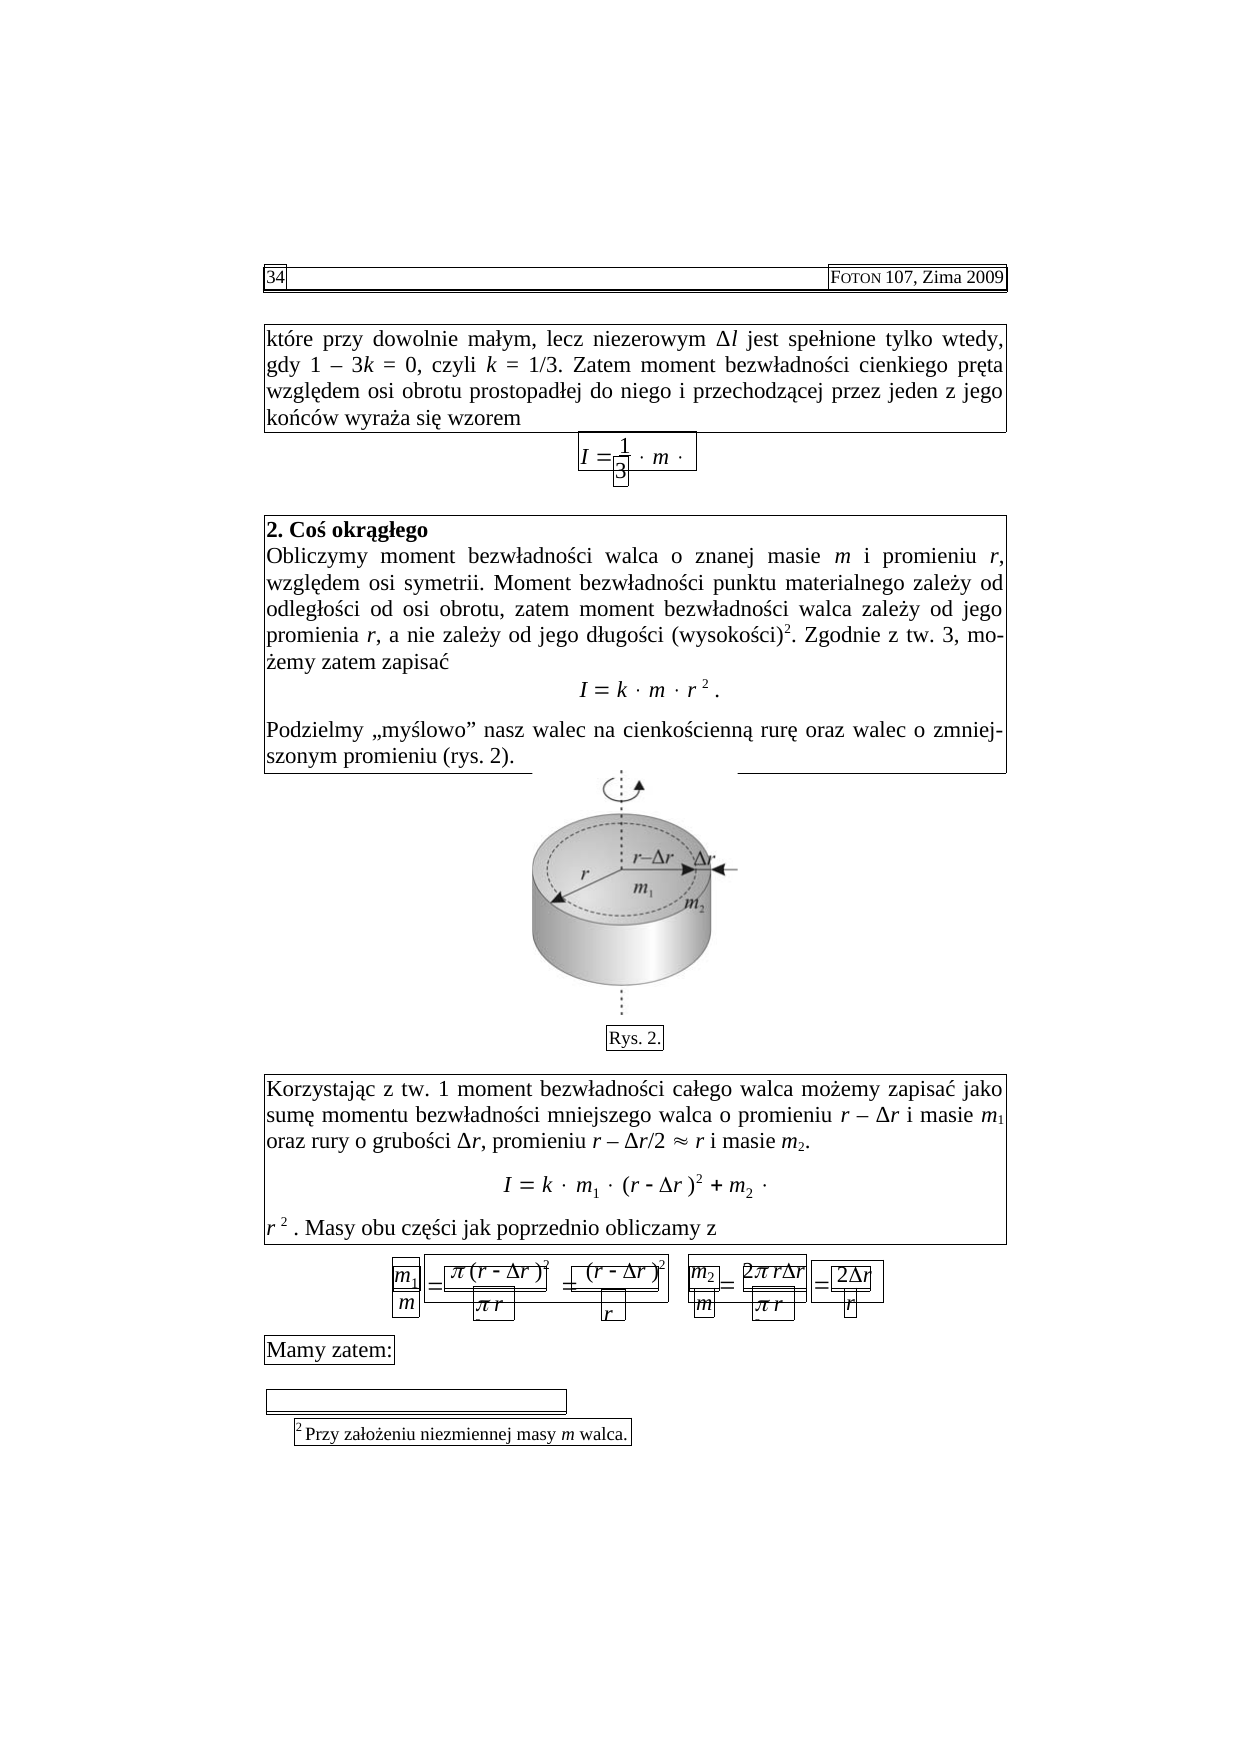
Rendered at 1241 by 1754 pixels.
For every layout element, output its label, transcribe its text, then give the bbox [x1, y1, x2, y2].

text  2Δr . [813, 1262, 883, 1302]
text Podzielmy „myślowo” nasz walec na cienkościenną rurę oraz walec o zmniej- szonym promieniu (rys. 2). [266, 716, 1004, 769]
text Mamy zatem: [266, 1336, 394, 1362]
text   (r  Δr )2  (r  Δr )2 , [445, 1267, 546, 1291]
text r 2 [604, 1292, 624, 1320]
text FOTON 107, Zima 2009 [830, 268, 1006, 287]
text  r 2 [475, 1292, 514, 1320]
text Korzystając z tw. 1 moment bezwładności całego walca możemy zapisać jako sumę momentu bezwładności mniejszego walca o promieniu r – Δr i masie m1 oraz rury o grubości Δr, promieniu r – Δr/2  r i masie m2. [266, 1075, 1004, 1154]
text m [696, 1292, 714, 1315]
text r [846, 1292, 856, 1315]
text I  1  m  l 2 . [580, 432, 696, 470]
picture [532, 770, 738, 1015]
text 3 [615, 458, 628, 484]
text 2. Coś okrągłego [266, 516, 1006, 542]
text Obliczymy moment bezwładności walca o znanej masie m i promieniu r, względem osi symetrii. Moment bezwładności punktu materialnego zależy od odległości od osi obrotu, zatem moment bezwładności walca zależy od jego promienia r, a nie zależy od jego długości (wysokości)2. Zgodnie z tw. 3, mo- żemy zatem zapisać [266, 542, 1004, 674]
text Rys. 2. [609, 1027, 663, 1048]
text 34 [266, 268, 286, 287]
text m2  2 rΔr [691, 1256, 806, 1299]
text m [394, 1292, 419, 1314]
text   (r  Δr )2  (r  Δr )2 , [426, 1256, 668, 1302]
text m1 [394, 1267, 419, 1291]
text które przy dowolnie małym, lecz niezerowym Δl jest spełnione tylko wtedy, gdy 1 – 3k = 0, czyli k = 1/3. Zatem moment bezwładności cienkiego pręta względem osi obrotu prostopadłej do niego i przechodzącej przez jeden z jego końców wyraża się wzorem [266, 325, 1004, 430]
text I  k  m1  (r  Δr )2  m2  r 2 . Masy obu części jak poprzednio obliczamy z proporcji: [266, 1162, 775, 1244]
text [394, 1258, 419, 1266]
text I  k  m  r 2 . [579, 676, 1006, 703]
text  r 2 [754, 1292, 794, 1320]
text 2 Przy założeniu niezmiennej masy m walca. [296, 1419, 631, 1444]
text  2Δr . [832, 1267, 870, 1291]
